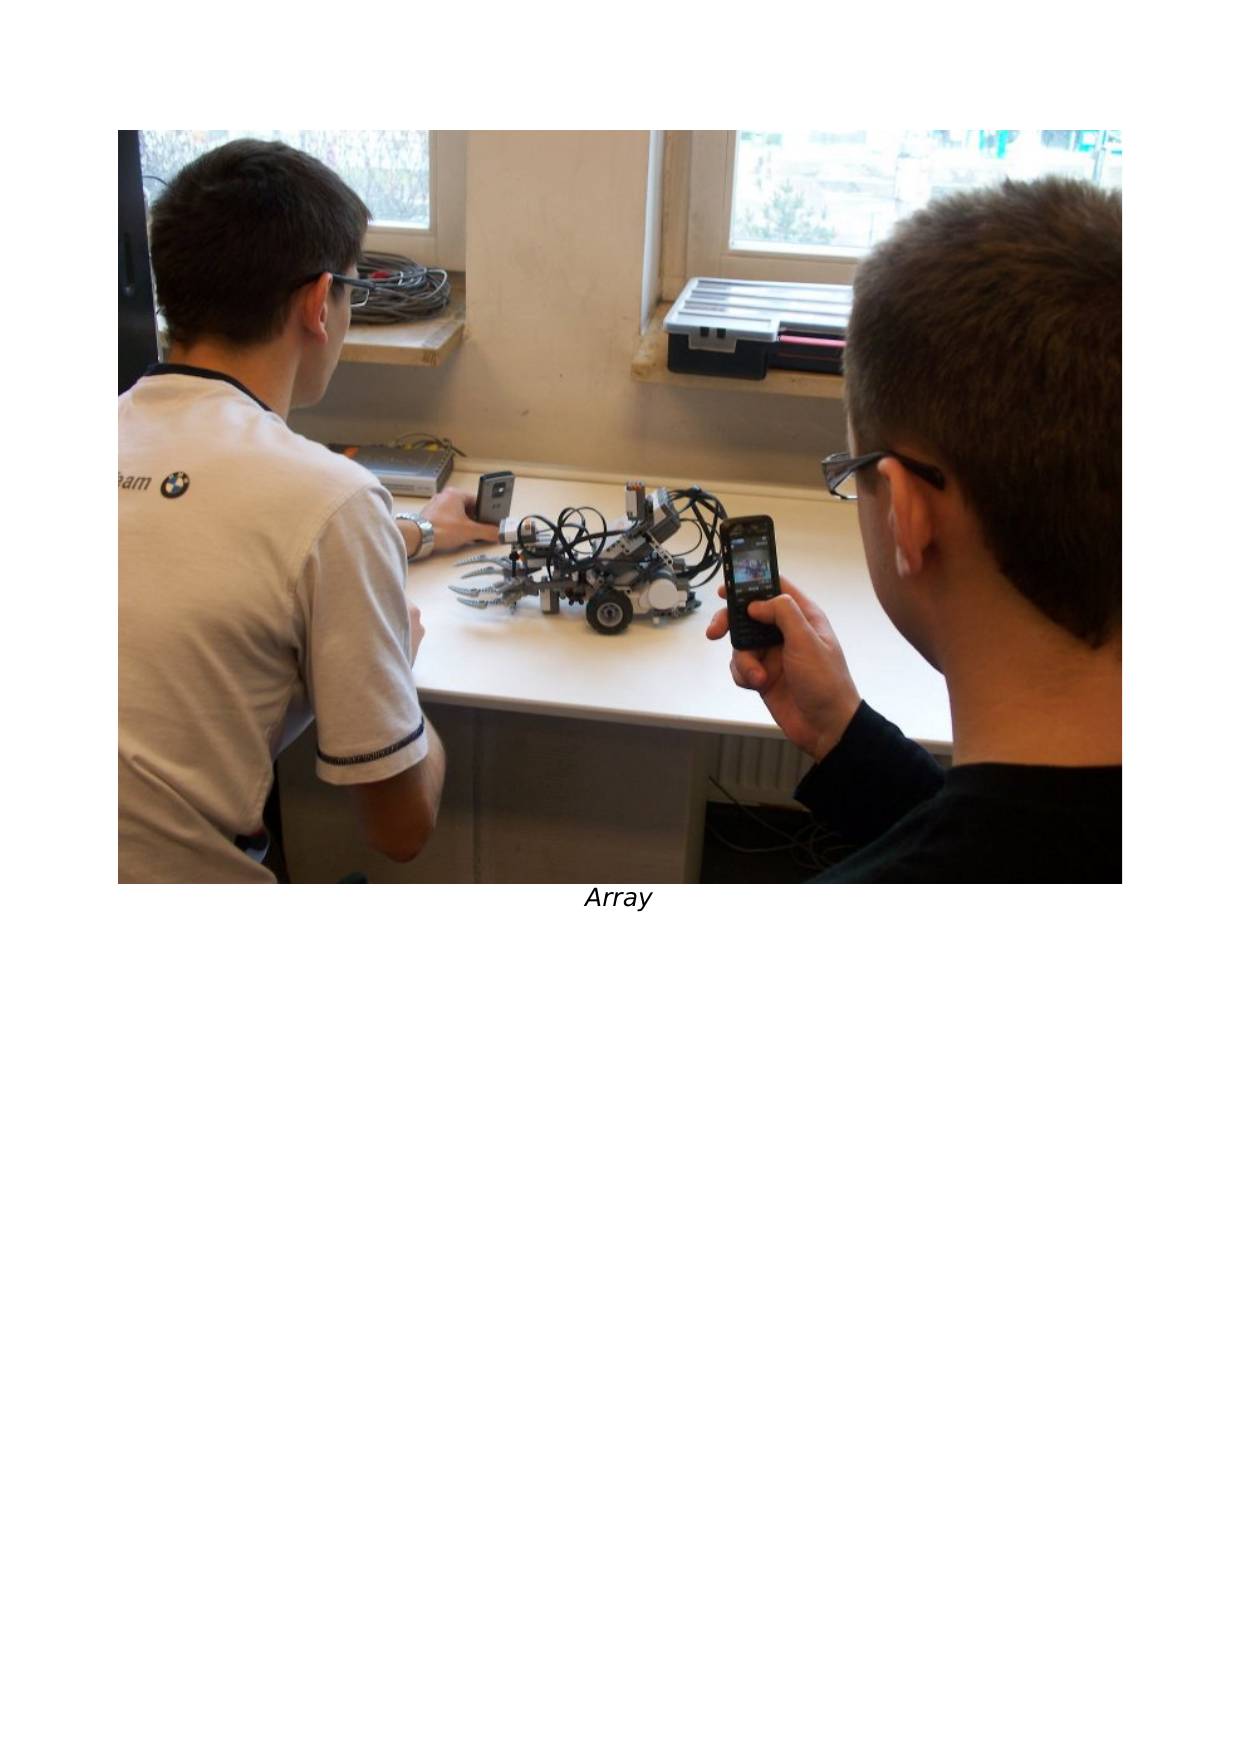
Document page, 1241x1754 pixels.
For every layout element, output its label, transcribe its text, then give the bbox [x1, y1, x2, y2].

text Array [118, 884, 1122, 913]
picture [118, 130, 1123, 884]
